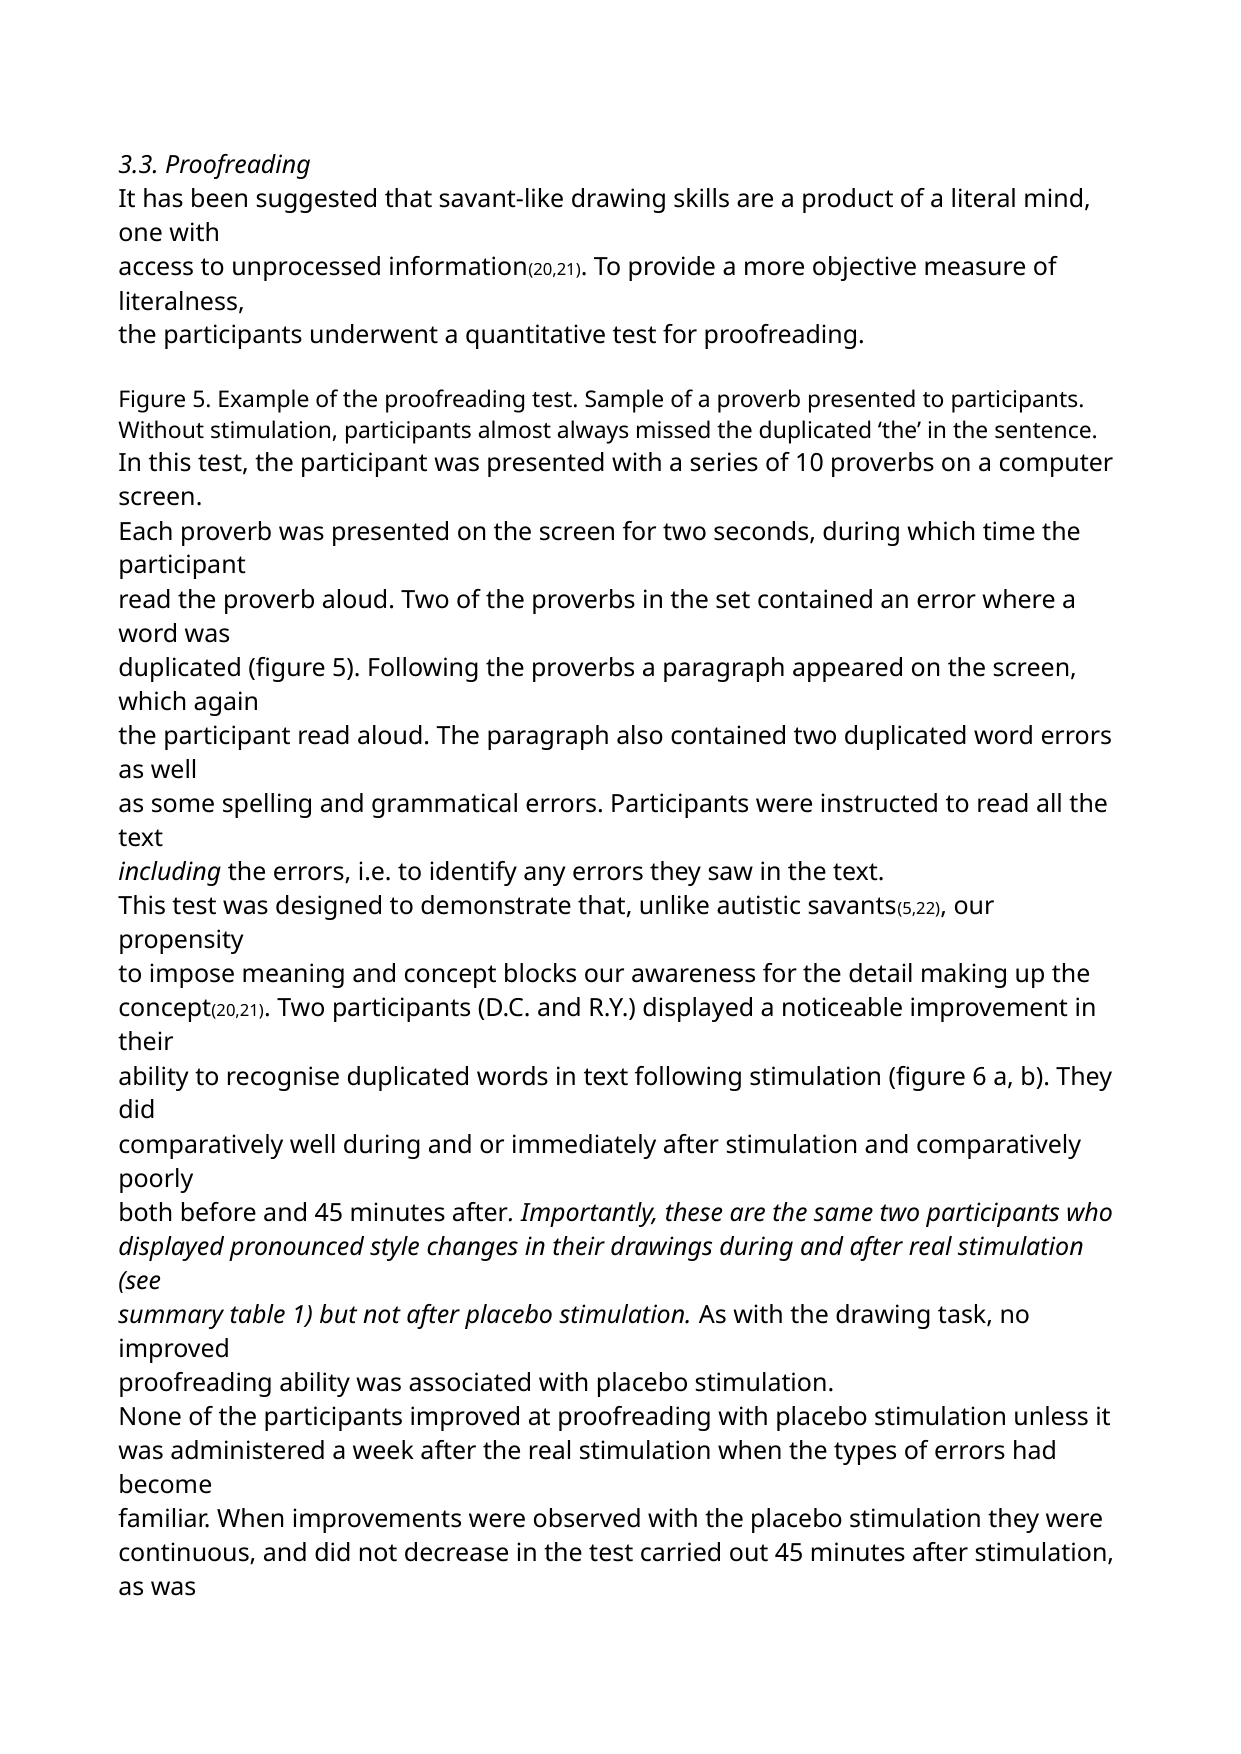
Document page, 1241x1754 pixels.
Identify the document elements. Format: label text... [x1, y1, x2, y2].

text the participants underwent a quantitative test for proofreading. [118, 317, 1122, 351]
text including the errors, i.e. to identify any errors they saw in the text. [118, 854, 1122, 888]
text duplicated (figure 5). Following the proverbs a paragraph appeared on the screen, which again [118, 649, 1122, 717]
text Without stimulation, participants almost always missed the duplicated ‘the’ in the sentence. [118, 414, 1122, 445]
text In this test, the participant was presented with a series of 10 proverbs on a computer screen. [118, 445, 1122, 513]
text None of the participants improved at proofreading with placebo stimulation unless it [118, 1399, 1122, 1433]
text was administered a week after the real stimulation when the types of errors had become [118, 1433, 1122, 1501]
text proofreading ability was associated with placebo stimulation. [118, 1365, 1122, 1399]
text This test was designed to demonstrate that, unlike autistic savants(5,22), our propensity [118, 888, 1122, 956]
text both before and 45 minutes after. Importantly, these are the same two participants who [118, 1194, 1122, 1228]
text ability to recognise duplicated words in text following stimulation (figure 6 a, b). They did [118, 1058, 1122, 1126]
text concept(20,21). Two participants (D.C. and R.Y.) displayed a noticeable improvement in their [118, 990, 1122, 1058]
text Each proverb was presented on the screen for two seconds, during which time the participant [118, 513, 1122, 581]
text Figure 5. Example of the proofreading test. Sample of a proverb presented to participants. [118, 382, 1122, 414]
text displayed pronounced style changes in their drawings during and after real stimulation (see [118, 1228, 1122, 1297]
text access to unprocessed information(20,21). To provide a more objective measure of literalness, [118, 249, 1122, 317]
text 3.3. Proofreading [118, 147, 1122, 181]
text to impose meaning and concept blocks our awareness for the detail making up the [118, 956, 1122, 990]
text read the proverb aloud. Two of the proverbs in the set contained an error where a word was [118, 581, 1122, 649]
text summary table 1) but not after placebo stimulation. As with the drawing task, no improved [118, 1297, 1122, 1365]
text as some spelling and grammatical errors. Participants were instructed to read all the text [118, 786, 1122, 854]
text the participant read aloud. The paragraph also contained two duplicated word errors as well [118, 717, 1122, 786]
text comparatively well during and or immediately after stimulation and comparatively poorly [118, 1126, 1122, 1194]
text familiar. When improvements were observed with the placebo stimulation they were [118, 1501, 1122, 1535]
text continuous, and did not decrease in the test carried out 45 minutes after stimulation, as was [118, 1535, 1122, 1603]
text It has been suggested that savant-like drawing skills are a product of a literal mind, one with [118, 181, 1122, 249]
